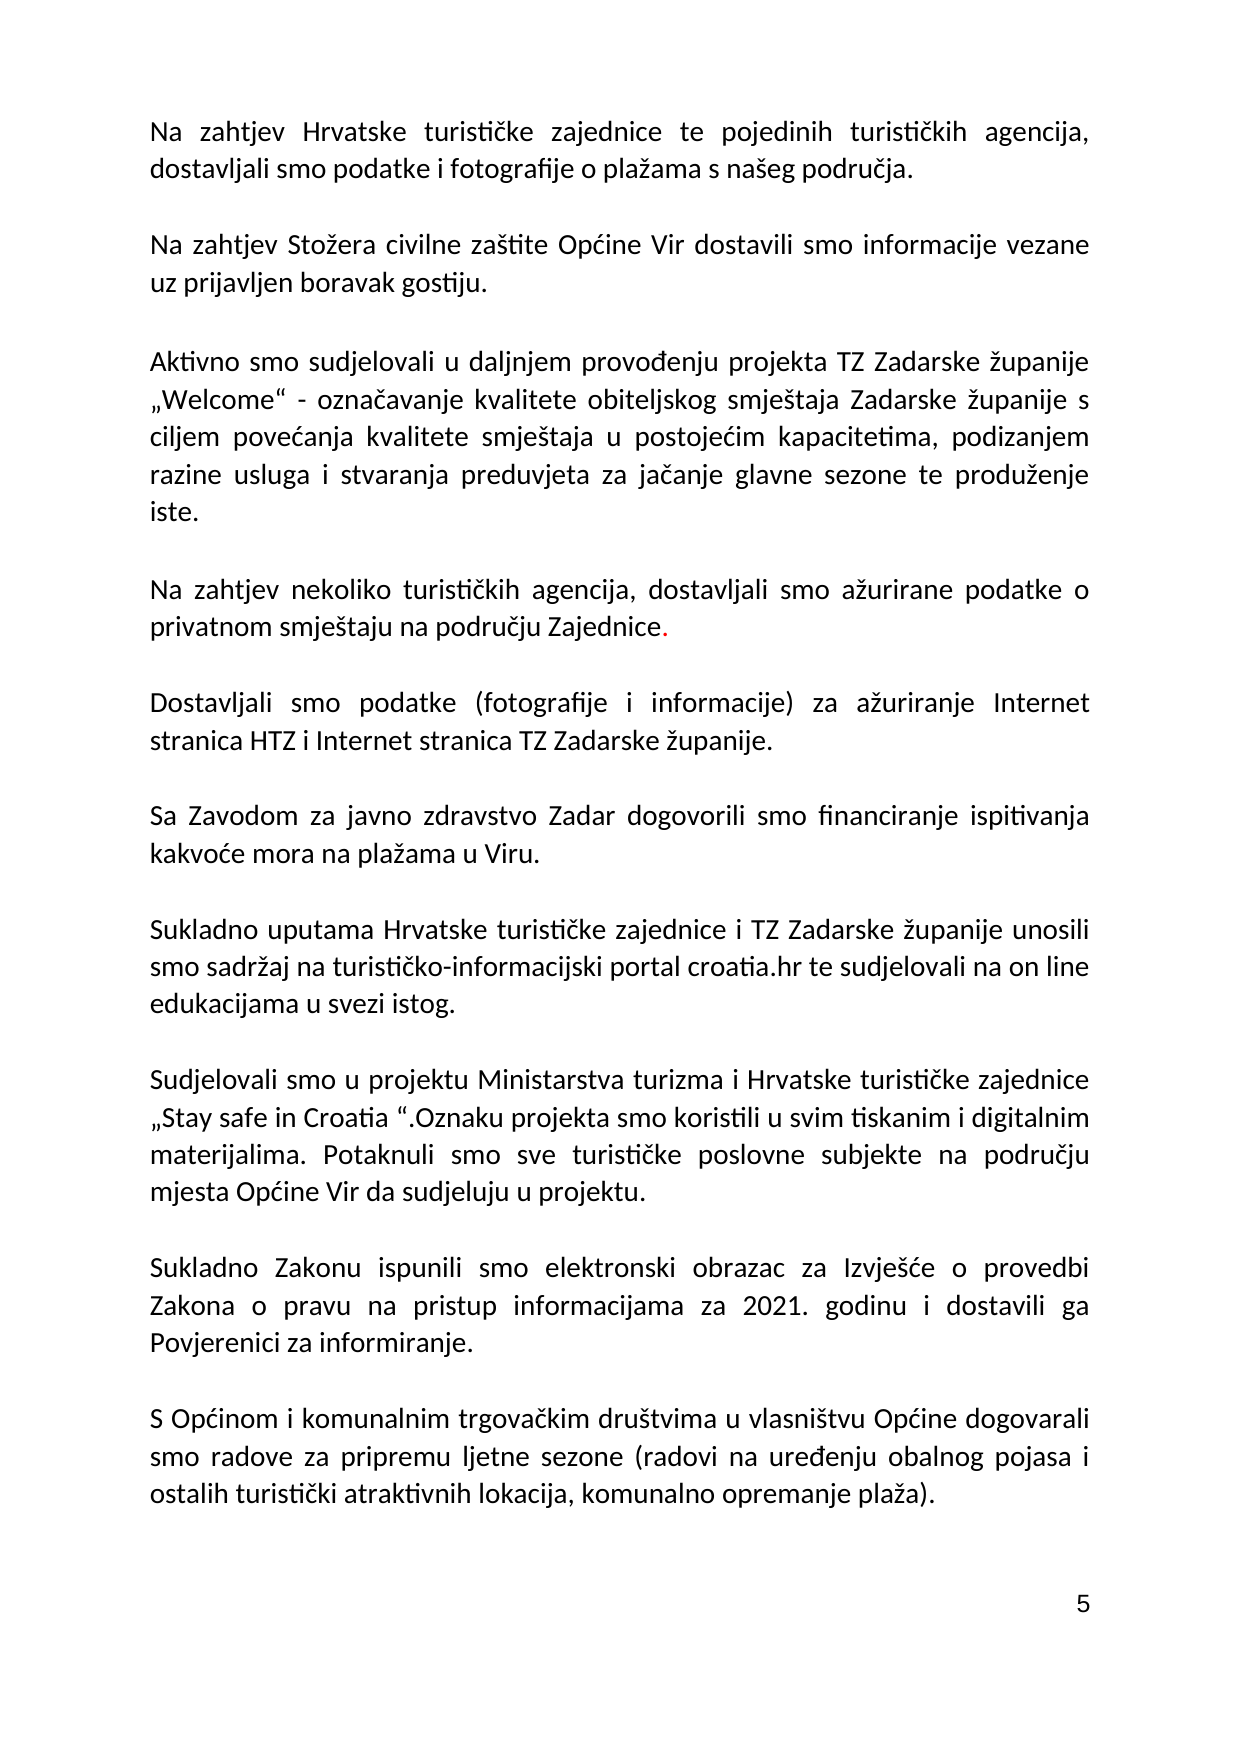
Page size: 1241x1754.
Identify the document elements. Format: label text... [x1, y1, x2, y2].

text Na zahtjev Stožera civilne zaštite Općine Vir dostavili smo informacije vezane uz prijavljen boravak gostiju. [150, 226, 1091, 300]
text Aktivno smo sudjelovali u daljnjem provođenju projekta TZ Zadarske županije „Welcome“ - označavanje kvalitete obiteljskog smještaja Zadarske županije s ciljem povećanja kvalitete smještaja u postojećim kapacitetima, podizanjem razine usluga i stvaranja preduvjeta za jačanje glavne sezone te produženje iste. [149, 343, 1091, 529]
text Sukladno uputama Hrvatske turističke zajednice i TZ Zadarske županije unosili smo sadržaj na turističko-informacijski portal croatia.hr te sudjelovali na on line edukacijama u svezi istog. [149, 911, 1091, 1021]
text Dostavljali smo podatke (fotografije i informacije) za ažuriranje Internet stranica HTZ i Internet stranica TZ Zadarske županije. [149, 684, 1091, 757]
text Na zahtjev Hrvatske turističke zajednice te pojedinih turističkih agencija, dostavljali smo podatke i fotografije o plažama s našeg područja. [149, 113, 1091, 186]
text Sudjelovali smo u projektu Ministarstva turizma i Hrvatske turističke zajednice „Stay safe in Croatia “.Oznaku projekta smo koristili u svim tiskanim i digitalnim materijalima. Potaknuli smo sve turističke poslovne subjekte na području mjesta Općine Vir da sudjeluju u projektu. [149, 1061, 1091, 1209]
text Sa Zavodom za javno zdravstvo Zadar dogovorili smo financiranje ispitivanja kakvoće mora na plažama u Viru. [149, 797, 1091, 871]
text Sukladno Zakonu ispunili smo elektronski obrazac za Izvješće o provedbi Zakona o pravu na pristup informacijama za 2021. godinu i dostavili ga Povjerenici za informiranje. [149, 1249, 1091, 1360]
text Na zahtjev nekoliko turističkih agencija, dostavljali smo ažurirane podatke o privatnom smještaju na području Zajednice. [149, 571, 1091, 644]
text S Općinom i komunalnim trgovačkim društvima u vlasništvu Općine dogovarali smo radove za pripremu ljetne sezone (radovi na uređenju obalnog pojasa i ostalih turistički atraktivnih lokacija, komunalno opremanje plaža). [149, 1400, 1091, 1511]
